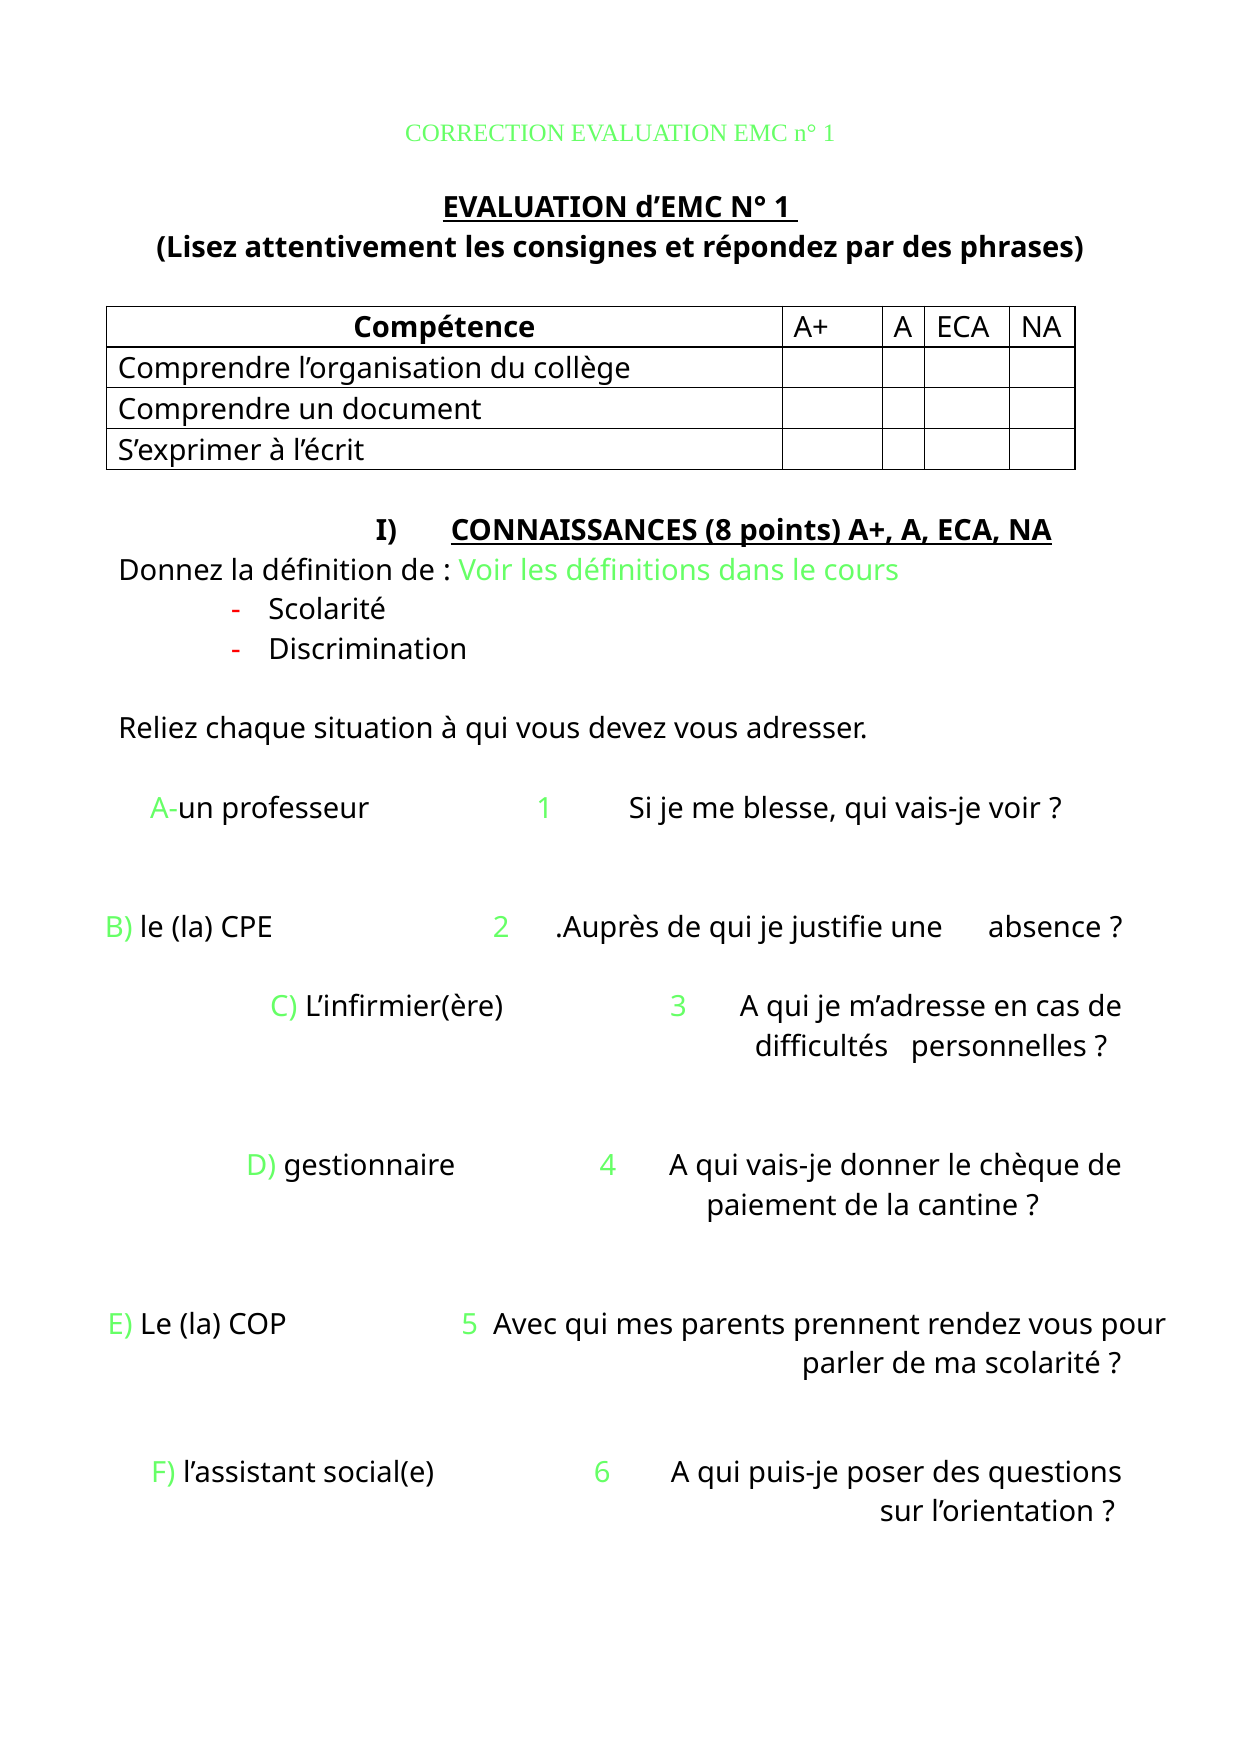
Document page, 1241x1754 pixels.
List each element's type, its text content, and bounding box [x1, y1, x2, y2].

table_header NA [1010, 307, 1074, 346]
list Discrimination [231, 628, 1122, 668]
list F) l’assistant social(e) 6 A qui puis-je poser des questions sur l’orientation ? [118, 1451, 1122, 1530]
table_cell [1010, 388, 1074, 428]
text CORRECTION EVALUATION EMC n° 1 [118, 118, 1122, 147]
table_cell [925, 388, 1009, 428]
list CONNAISSANCES (8 points) A+, A, ECA, NA [306, 509, 1122, 549]
text EVALUATION d’EMC N° 1 [118, 187, 1122, 226]
table_cell [883, 429, 924, 468]
text Donnez la définition de : Voir les définitions dans le cours [118, 549, 1122, 589]
table_cell [883, 388, 924, 428]
table_cell [783, 348, 882, 387]
table_cell S’exprimer à l’écrit [107, 429, 782, 468]
table_header ECA [925, 307, 1009, 346]
table_cell [925, 429, 1009, 468]
list C) L’infirmier(ère) 3 A qui je m’adresse en cas de difficultés personnelles ? [66, 986, 1122, 1065]
table_header Compétence [107, 307, 782, 346]
table_cell [925, 348, 1009, 387]
text A-un professeur 1 Si je me blesse, qui vais-je voir ? [118, 787, 1122, 827]
table_cell [783, 388, 882, 428]
text (Lisez attentivement les consignes et répondez par des phrases) [118, 226, 1122, 266]
table_cell [1010, 429, 1074, 468]
table_header A+ [783, 307, 882, 346]
table_cell [783, 429, 882, 468]
table_cell [1010, 348, 1074, 387]
list E) Le (la) COP 5 Avec qui mes parents prennent rendez vous pour parler de ma scolarité ? [66, 1303, 1166, 1382]
list B) le (la) CPE 2 .Auprès de qui je justifie une absence ? [66, 906, 1122, 946]
list Scolarité [231, 589, 1122, 628]
list D) gestionnaire 4 A qui vais-je donner le chèque de paiement de la cantine ? [66, 1144, 1122, 1224]
text Reliez chaque situation à qui vous devez vous adresser. [118, 708, 1122, 747]
table_cell [883, 348, 924, 387]
table_header A [883, 307, 924, 346]
table_cell Comprendre un document [107, 388, 782, 428]
table_cell Comprendre l’organisation du collège [107, 348, 782, 387]
